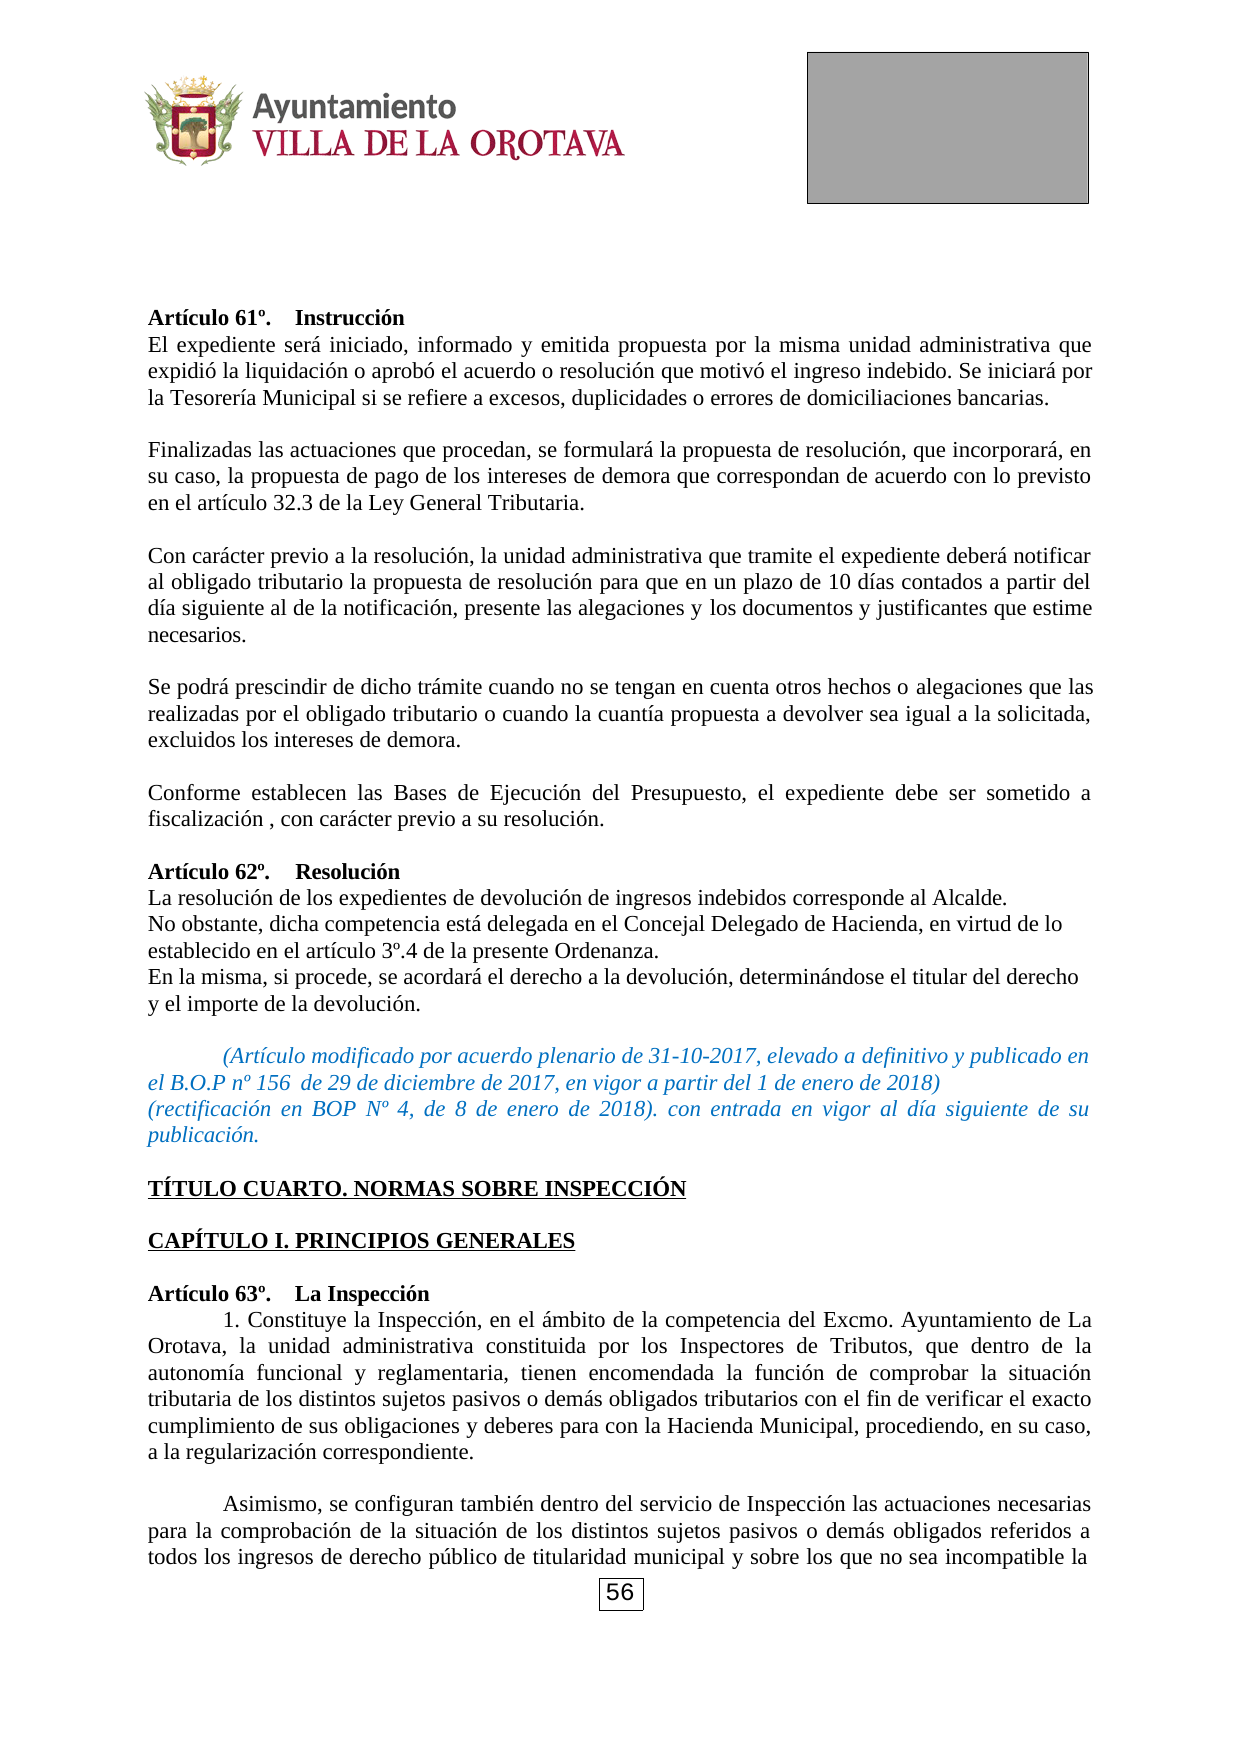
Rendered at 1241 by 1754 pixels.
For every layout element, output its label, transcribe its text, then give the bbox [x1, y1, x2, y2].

text Conforme establecen las Bases de Ejecución del Presupuesto, el expediente debe ser sometido a fiscalización , con carácter previo a su resolución. [148, 779, 1093, 831]
picture [131, 68, 633, 176]
text Con carácter previo a la resolución, la unidad administrativa que tramite el expediente deberá notificar al obligado tributario la propuesta de resolución para que en un plazo de 10 días contados a partir del día siguiente al de la notificación, presente las alegaciones y los documentos y justificantes que estime necesarios. [148, 542, 1093, 647]
text Se podrá prescindir de dicho trámite cuando no se tengan en cuenta otros hechos o alegaciones que las realizadas por el obligado tributario o cuando la cuantía propuesta a devolver sea igual a la solicitada, excluidos los intereses de demora. [148, 673, 1093, 752]
text El expediente será iniciado, informado y emitida propuesta por la misma unidad administrativa que expidió la liquidación o aprobó el acuerdo o resolución que motivó el ingreso indebido. Se iniciará por la Tesorería Municipal si se refiere a excesos, duplicidades o errores de domiciliaciones bancarias. [148, 331, 1093, 410]
text (rectificación en BOP Nº 4, de 8 de enero de 2018). con entrada en vigor al día siguiente de su publicación. [148, 1095, 1102, 1148]
text Asimismo, se configuran también dentro del servicio de Inspección las actuaciones necesarias para la comprobación de la situación de los distintos sujetos pasivos o demás obligados referidos a todos los ingresos de derecho público de titularidad municipal y sobre los que no sea incompatible la [148, 1490, 1093, 1569]
subtitle Artículo 62º. Resolución [148, 858, 1105, 884]
text La resolución de los expedientes de devolución de ingresos indebidos corresponde al Alcalde. [148, 884, 1105, 911]
list Constituye la Inspección, en el ámbito de la competencia del Excmo. Ayuntamiento de La Orotava, la unidad administrativa constituida por los Inspectores de Tributos, que dentro de la autonomía funcional y reglamentaria, tienen encomendada la función de comprobar la situación tributaria de los distintos sujetos pasivos o demás obligados tributarios con el fin de verificar el exacto cumplimiento de sus obligaciones y deberes para con la Hacienda Municipal, procediendo, en su caso, a la regularización correspondiente. [148, 1306, 1093, 1464]
text CAPÍTULO I. PRINCIPIOS GENERALES [148, 1227, 1105, 1254]
text (Artículo modificado por acuerdo plenario de 31-10-2017, elevado a definitivo y publicado en el B.O.P nº 156 de 29 de diciembre de 2017, en vigor a partir del 1 de enero de 2018) [148, 1042, 1096, 1095]
text En la misma, si procede, se acordará el derecho a la devolución, determinándose el titular del derecho y el importe de la devolución. [148, 963, 1089, 1016]
subtitle TÍTULO CUARTO. NORMAS SOBRE INSPECCIÓN [148, 1175, 1105, 1201]
subtitle Artículo 63º. La Inspección [148, 1280, 1105, 1306]
text No obstante, dicha competencia está delegada en el Concejal Delegado de Hacienda, en virtud de lo establecido en el artículo 3º.4 de la presente Ordenanza. [148, 911, 1102, 963]
text Finalizadas las actuaciones que procedan, se formulará la propuesta de resolución, que incorporará, en su caso, la propuesta de pago de los intereses de demora que correspondan de acuerdo con lo previsto en el artículo 32.3 de la Ley General Tributaria. [148, 436, 1093, 515]
subtitle Artículo 61º. Instrucción [148, 305, 1105, 331]
